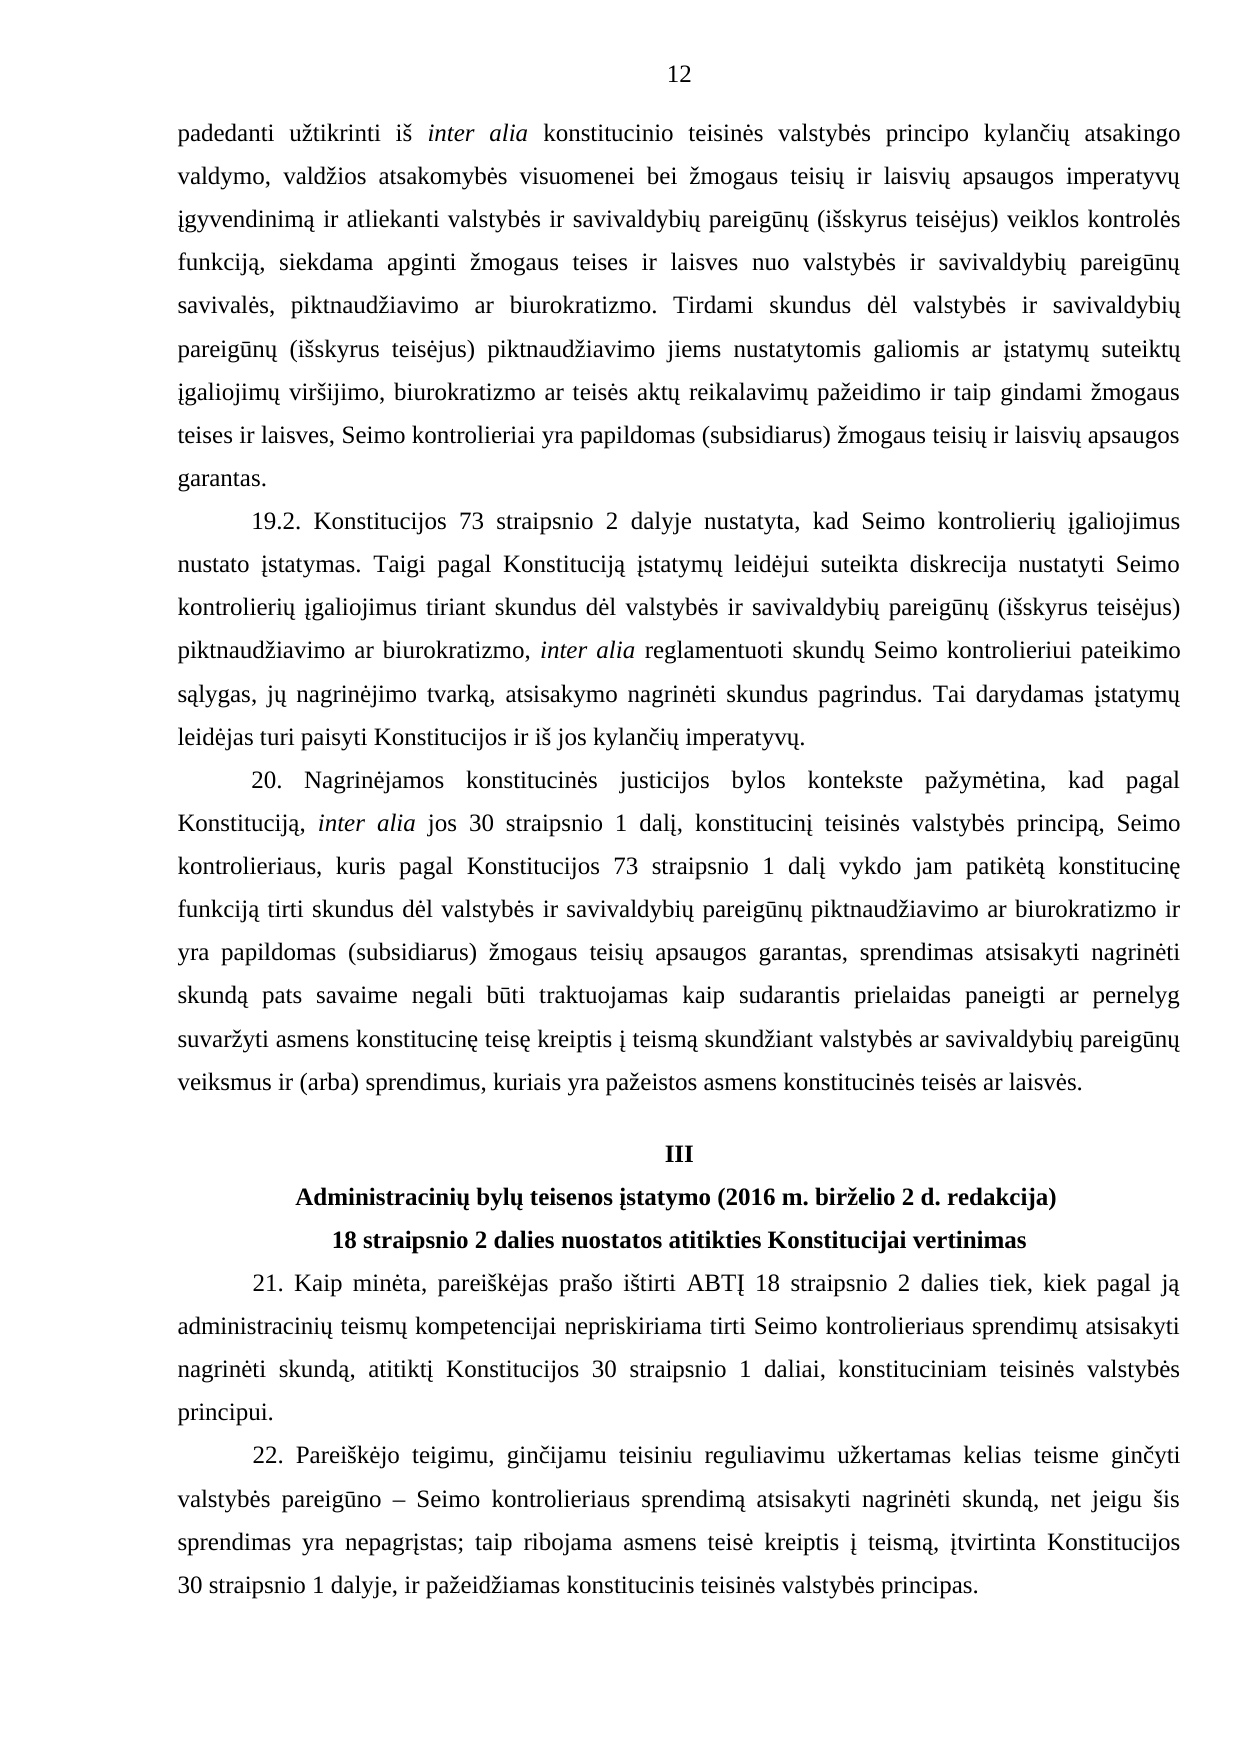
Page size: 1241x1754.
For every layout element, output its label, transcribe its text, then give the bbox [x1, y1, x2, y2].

text III [177, 1139, 1181, 1167]
text padedanti užtikrinti iš inter alia konstitucinio teisinės valstybės principo kylančių atsakingo valdymo, valdžios atsakomybės visuomenei bei žmogaus teisių ir laisvių apsaugos imperatyvų įgyvendinimą ir atliekanti valstybės ir savivaldybių pareigūnų (išskyrus teisėjus) veiklos kontrolės funkciją, siekdama apginti žmogaus teises ir laisves nuo valstybės ir savivaldybių pareigūnų savivalės, piktnaudžiavimo ar biurokratizmo. Tirdami skundus dėl valstybės ir savivaldybių pareigūnų (išskyrus teisėjus) piktnaudžiavimo jiems nustatytomis galiomis ar įstatymų suteiktų įgaliojimų viršijimo, biurokratizmo ar teisės aktų reikalavimų pažeidimo ir taip gindami žmogaus teises ir laisves, Seimo kontrolieriai yra papildomas (subsidiarus) žmogaus teisių ir laisvių apsaugos garantas. [177, 118, 1181, 492]
text 22. Pareiškėjo teigimu, ginčijamu teisiniu reguliavimu užkertamas kelias teisme ginčyti valstybės pareigūno – Seimo kontrolieriaus sprendimą atsisakyti nagrinėti skundą, net jeigu šis sprendimas yra nepagrįstas; taip ribojama asmens teisė kreiptis į teismą, įtvirtinta Konstitucijos 30 straipsnio 1 dalyje, ir pažeidžiamas konstitucinis teisinės valstybės principas. [177, 1441, 1181, 1599]
text 20. Nagrinėjamos konstitucinės justicijos bylos kontekste pažymėtina, kad pagal Konstituciją, inter alia jos 30 straipsnio 1 dalį, konstitucinį teisinės valstybės principą, Seimo kontrolieriaus, kuris pagal Konstitucijos 73 straipsnio 1 dalį vykdo jam patikėtą konstitucinę funkciją tirti skundus dėl valstybės ir savivaldybių pareigūnų piktnaudžiavimo ar biurokratizmo ir yra papildomas (subsidiarus) žmogaus teisių apsaugos garantas, sprendimas atsisakyti nagrinėti skundą pats savaime negali būti traktuojamas kaip sudarantis prielaidas paneigti ar pernelyg suvaržyti asmens konstitucinę teisę kreiptis į teismą skundžiant valstybės ar savivaldybių pareigūnų veiksmus ir (arba) sprendimus, kuriais yra pažeistos asmens konstitucinės teisės ar laisvės. [177, 765, 1181, 1096]
text 19.2. Konstitucijos 73 straipsnio 2 dalyje nustatyta, kad Seimo kontrolierių įgaliojimus nustato įstatymas. Taigi pagal Konstituciją įstatymų leidėjui suteikta diskrecija nustatyti Seimo kontrolierių įgaliojimus tiriant skundus dėl valstybės ir savivaldybių pareigūnų (išskyrus teisėjus) piktnaudžiavimo ar biurokratizmo, inter alia reglamentuoti skundų Seimo kontrolieriui pateikimo sąlygas, jų nagrinėjimo tvarką, atsisakymo nagrinėti skundus pagrindus. Tai darydamas įstatymų leidėjas turi paisyti Konstitucijos ir iš jos kylančių imperatyvų. [177, 506, 1181, 751]
text 21. Kaip minėta, pareiškėjas prašo ištirti ABTĮ 18 straipsnio 2 dalies tiek, kiek pagal ją administracinių teismų kompetencijai nepriskiriama tirti Seimo kontrolieriaus sprendimų atsisakyti nagrinėti skundą, atitiktį Konstitucijos 30 straipsnio 1 daliai, konstituciniam teisinės valstybės principui. [177, 1268, 1181, 1426]
text Administracinių bylų teisenos įstatymo (2016 m. birželio 2 d. redakcija) 18 straipsnio 2 dalies nuostatos atitikties Konstitucijai vertinimas [177, 1182, 1181, 1254]
